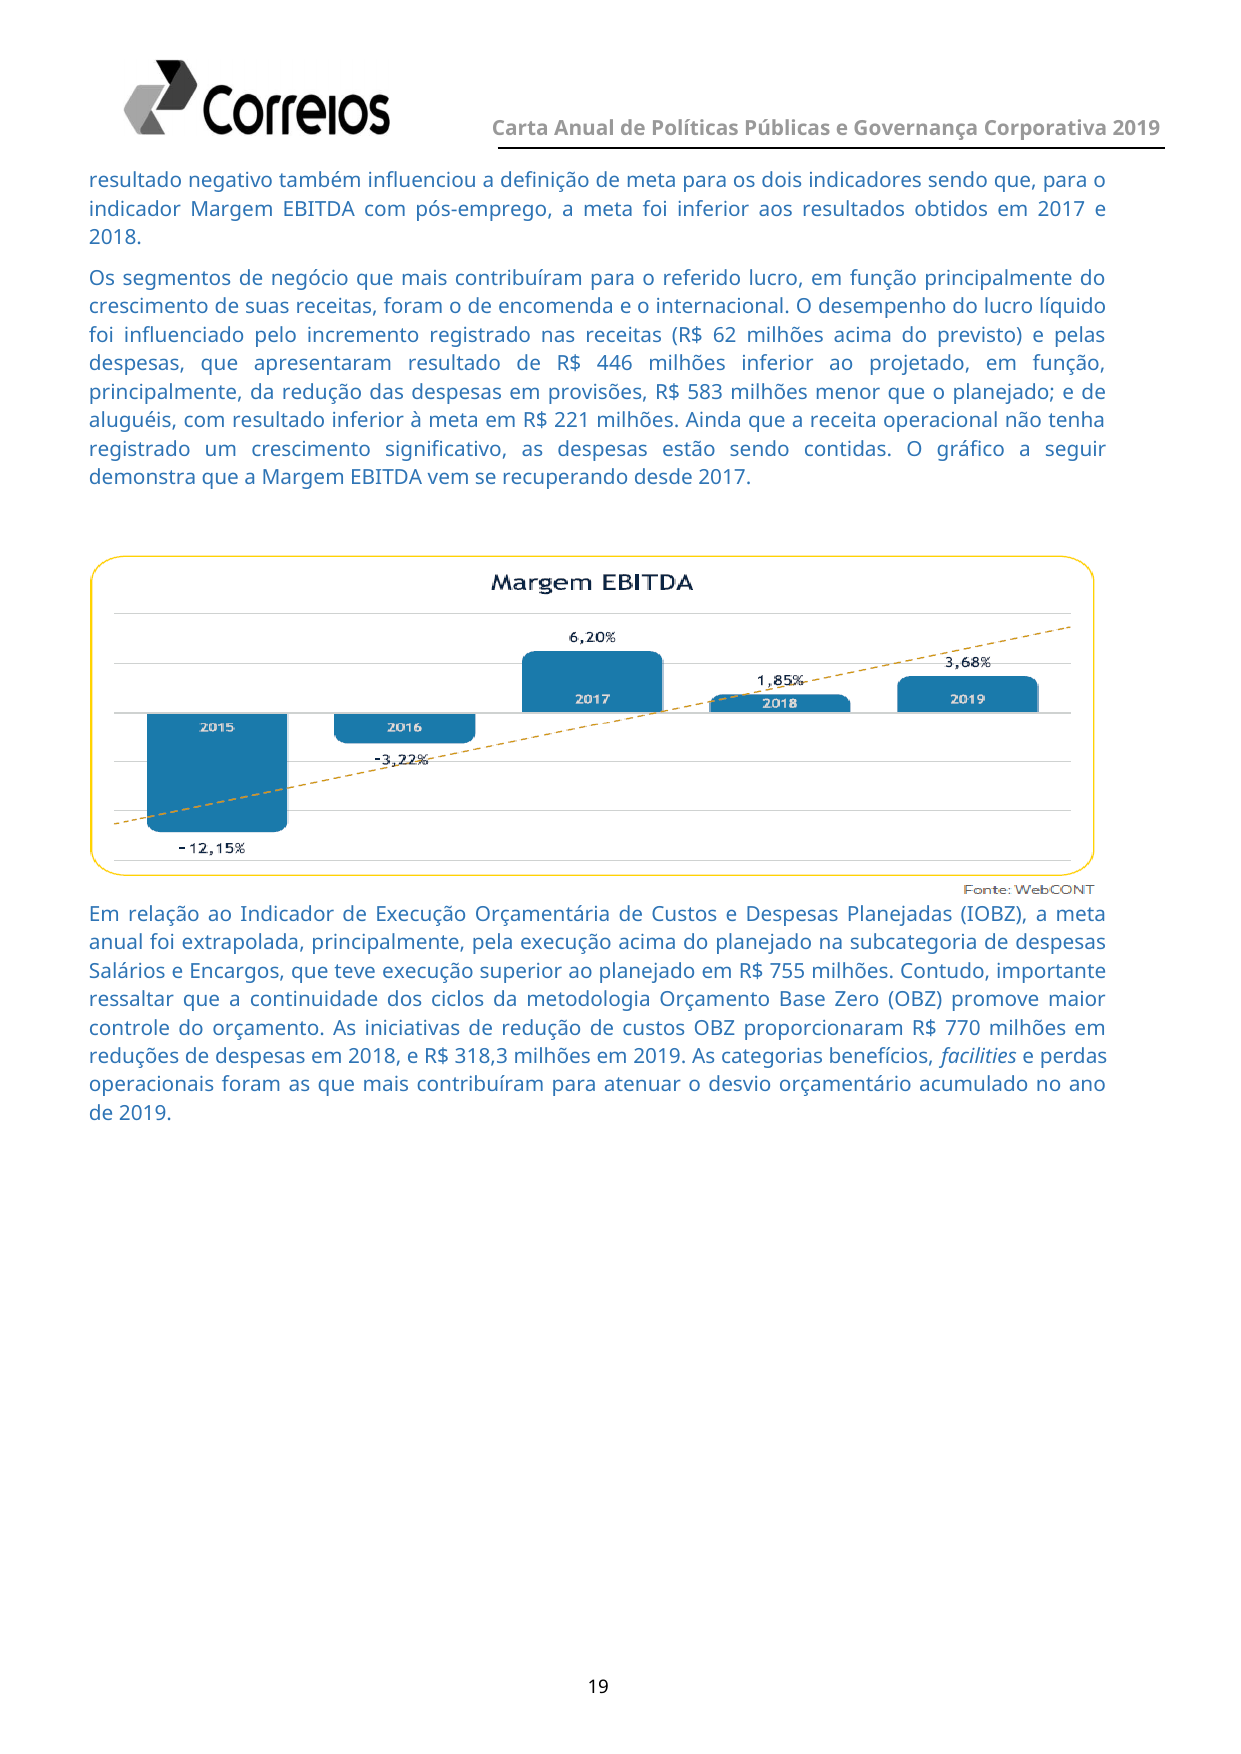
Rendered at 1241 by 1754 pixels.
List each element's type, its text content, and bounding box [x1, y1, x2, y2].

picture [122, 59, 390, 136]
text Em relação ao Indicador de Execução Orçamentária de Custos e Despesas Planejadas (IOBZ), a meta anual foi extrapolada, principalmente, pela execução acima do planejado na subcategoria de despesas Salários e Encargos, que teve execução superior ao planejado em R$ 755 milhões. Contudo, importante ressaltar que a continuidade dos ciclos da metodologia Orçamento Base Zero (OBZ) promove maior controle do orçamento. As iniciativas de redução de custos OBZ proporcionaram R$ 770 milhões em reduções de despesas em 2018, e R$ 318,3 milhões em 2019. As categorias benefícios, facilities e perdas operacionais foram as que mais contribuíram para atenuar o desvio orçamentário acumulado no ano de 2019. [89, 899, 1107, 1126]
text Os segmentos de negócio que mais contribuíram para o referido lucro, em função principalmente do crescimento de suas receitas, foram o de encomenda e o internacional. O desempenho do lucro líquido foi influenciado pelo incremento registrado nas receitas (R$ 62 milhões acima do previsto) e pelas despesas, que apresentaram resultado de R$ 446 milhões inferior ao projetado, em função, principalmente, da redução das despesas em provisões, R$ 583 milhões menor que o planejado; e de aluguéis, com resultado inferior à meta em R$ 221 milhões. Ainda que a receita operacional não tenha registrado um crescimento significativo, as despesas estão sendo contidas. O gráfico a seguir demonstra que a Margem EBITDA vem se recuperando desde 2017. [89, 263, 1107, 491]
text resultado negativo também influenciou a definição de meta para os dois indicadores sendo que, para o indicador Margem EBITDA com pós-emprego, a meta foi inferior aos resultados obtidos em 2017 e 2018. [89, 165, 1107, 251]
picture [88, 549, 1108, 899]
